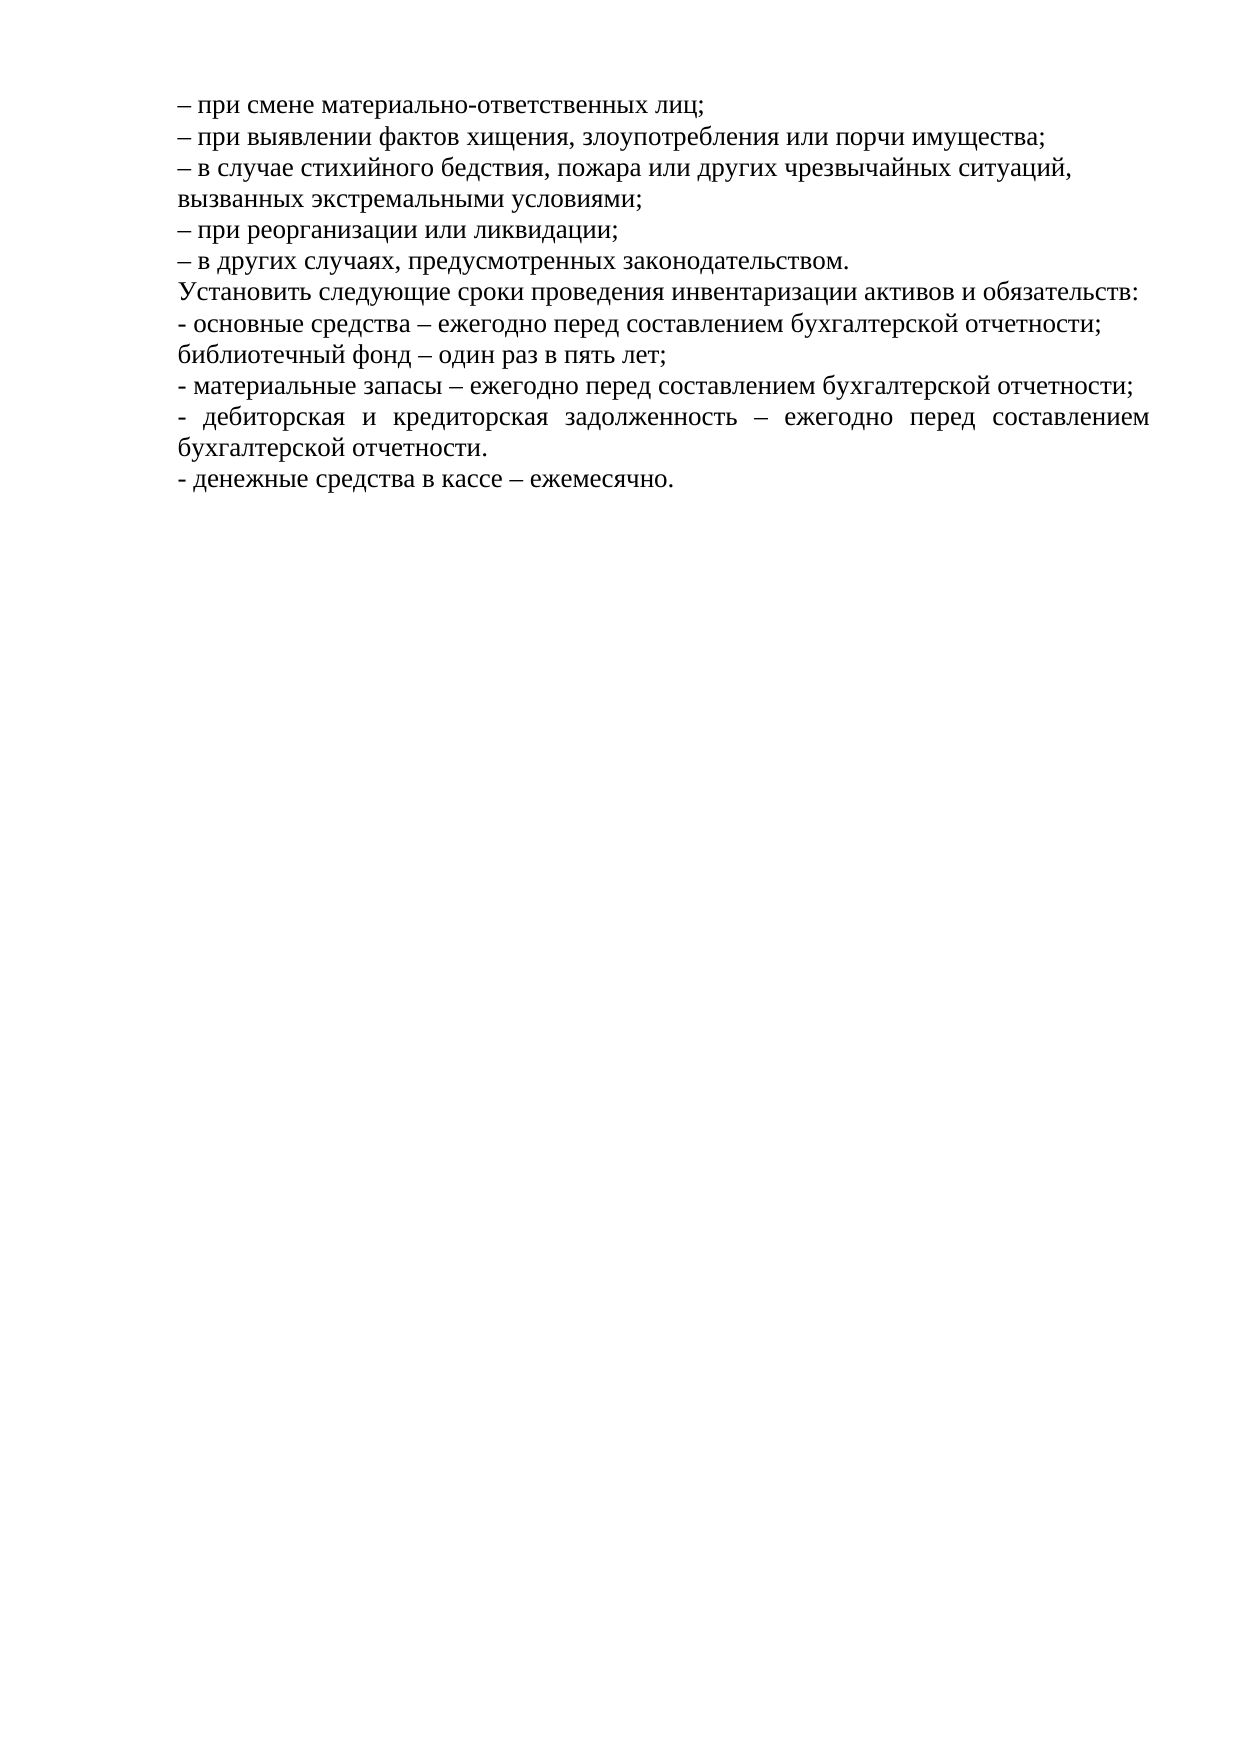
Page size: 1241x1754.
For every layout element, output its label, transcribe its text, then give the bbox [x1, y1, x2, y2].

text – при смене материально-ответственных лиц; [177, 89, 1152, 120]
text - дебиторская и кредиторская задолженность – ежегодно перед составлением бухгалтерской отчетности. [177, 400, 1152, 462]
text – в случае стихийного бедствия, пожара или других чрезвычайных ситуаций, вызванных экстремальными условиями; [177, 151, 1152, 213]
text - основные средства – ежегодно перед составлением бухгалтерской отчетности; библиотечный фонд – один раз в пять лет; [177, 307, 1152, 369]
text - материальные запасы – ежегодно перед составлением бухгалтерской отчетности; [177, 369, 1152, 400]
text – в других случаях, предусмотренных законодательством. [177, 244, 1152, 276]
text – при реорганизации или ликвидации; [177, 213, 1152, 244]
text - денежные средства в кассе – ежемесячно. [177, 462, 1152, 493]
text – при выявлении фактов хищения, злоупотребления или порчи имущества; [177, 120, 1152, 151]
text Установить следующие сроки проведения инвентаризации активов и обязательств: [177, 276, 1152, 307]
